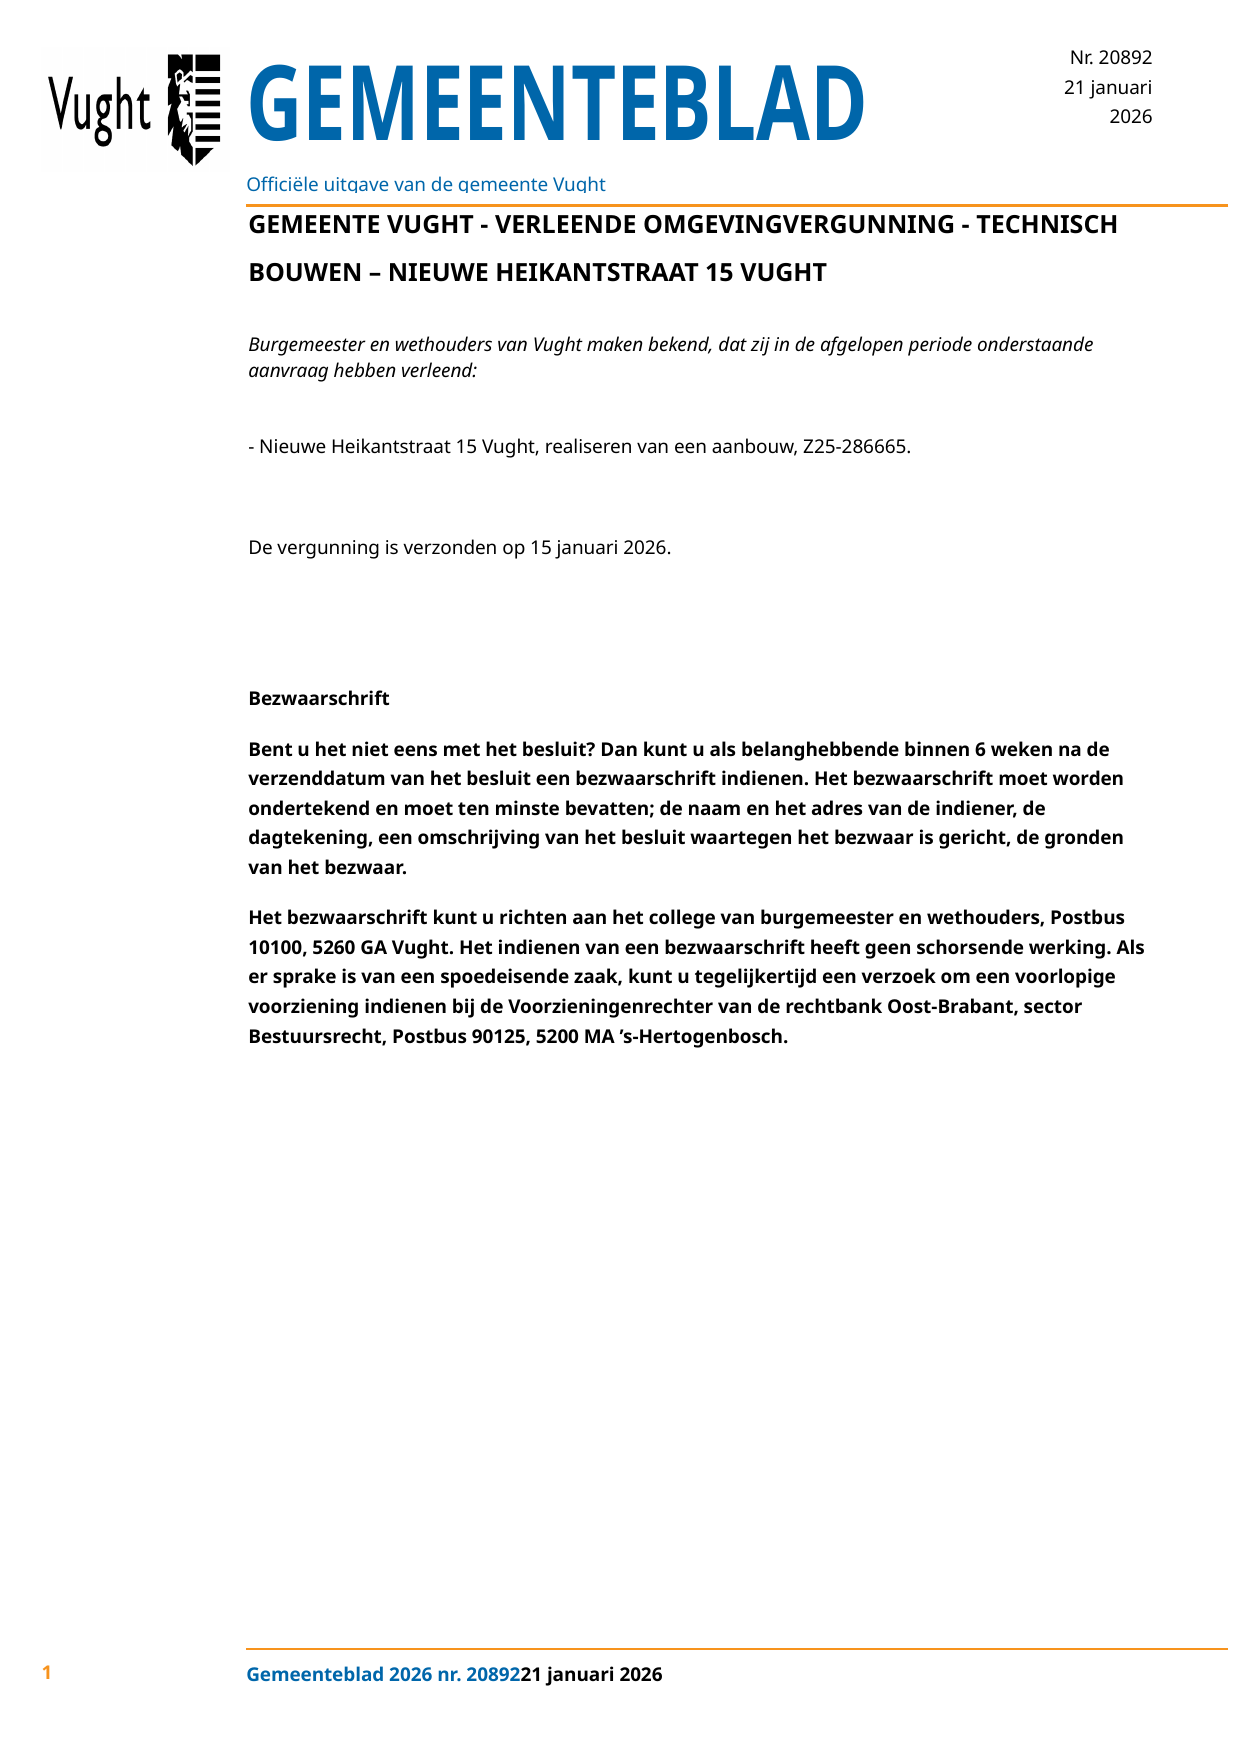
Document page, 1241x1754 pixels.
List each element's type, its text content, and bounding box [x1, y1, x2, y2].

text GEMEENTE VUGHT - VERLEENDE OMGEVINGVERGUNNING - TECHNISCH BOUWEN – NIEUWE HEIKANTSTRAAT 15 VUGHT [248, 207, 1152, 288]
text - Nieuwe Heikantstraat 15 Vught, realiseren van een aanbouw, Z25-286665. [248, 433, 1152, 459]
text Bent u het niet eens met het besluit? Dan kunt u als belanghebbende binnen 6 weken na de verzenddatum van het besluit een bezwaarschrift indienen. Het bezwaarschrift moet worden ondertekend en moet ten minste bevatten; de naam en het adres van de indiener, de dagtekening, een omschrijving van het besluit waartegen het bezwaar is gericht, de gronden van het bezwaar. [248, 736, 1152, 880]
text Bezwaarschrift [248, 685, 1152, 711]
text Het bezwaarschrift kunt u richten aan het college van burgemeester en wethouders, Postbus 10100, 5260 GA Vught. Het indienen van een bezwaarschrift heeft geen schorsende werking. Als er sprake is van een spoedeisende zaak, kunt u tegelijkertijd een verzoek om een voorlopige voorziening indienen bij de Voorzieningenrechter van de rechtbank Oost-Brabant, sector Bestuursrecht, Postbus 90125, 5200 MA ’s-Hertogenbosch. [248, 904, 1152, 1049]
text Burgemeester en wethouders van Vught maken bekend, dat zij in de afgelopen periode onderstaande aanvraag hebben verleend: [248, 331, 1152, 383]
text De vergunning is verzonden op 15 januari 2026. [248, 534, 1152, 560]
picture [41, 47, 231, 172]
